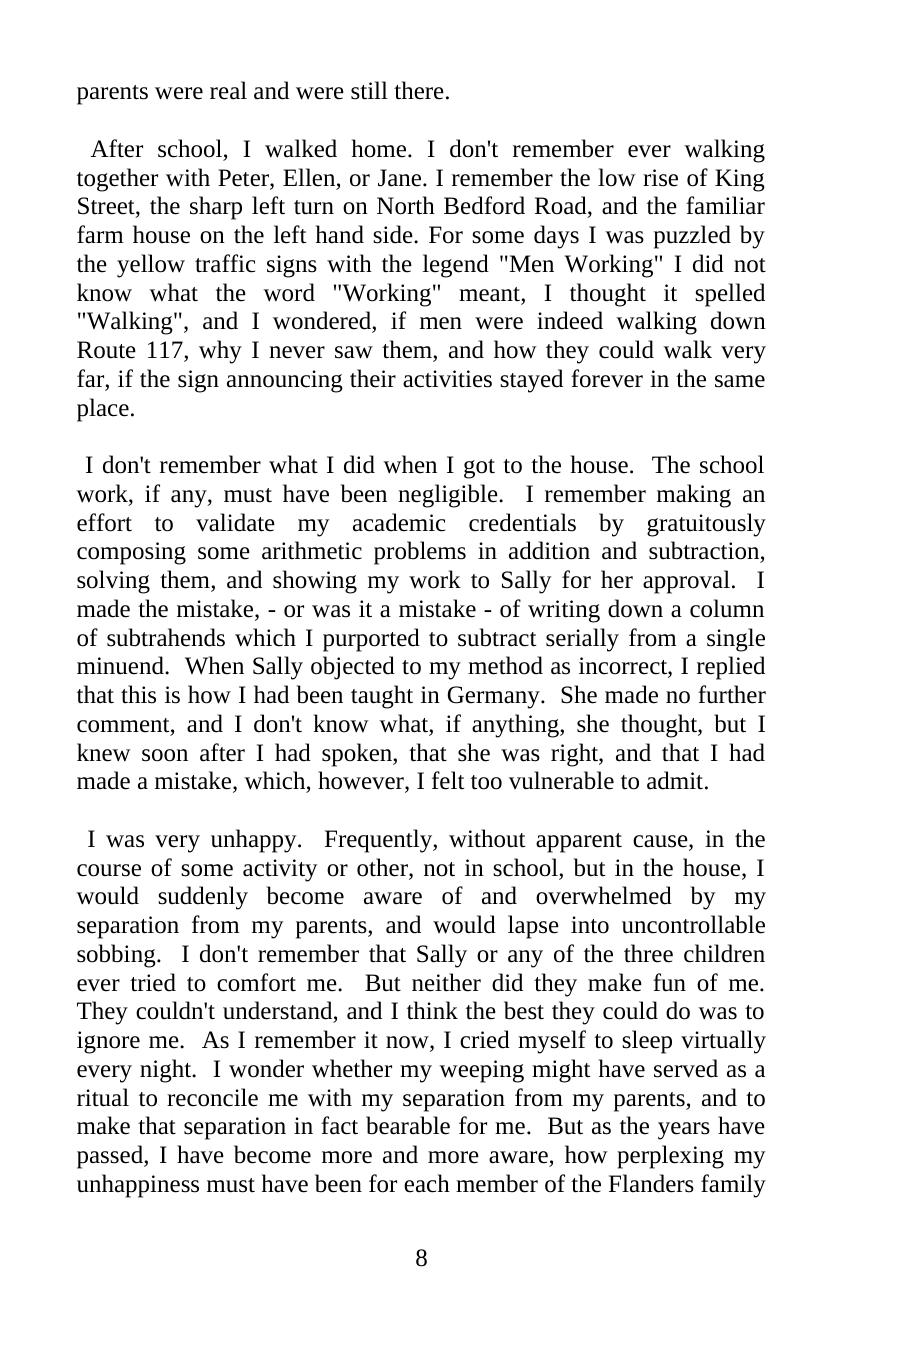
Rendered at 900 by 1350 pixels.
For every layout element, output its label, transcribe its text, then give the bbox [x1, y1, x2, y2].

text parents were real and were still there. [76, 76, 766, 105]
text I don't remember what I did when I got to the house. The school work, if any, must have been negligible. I remember making an effort to validate my academic credentials by gratuitously composing some arithmetic problems in addition and subtraction, solving them, and showing my work to Sally for her approval. I made the mistake, - or was it a mistake - of writing down a column of subtrahends which I purported to subtract serially from a single minuend. When Sally objected to my method as incorrect, I replied that this is how I had been taught in Germany. She made no further comment, and I don't know what, if anything, she thought, but I knew soon after I had spoken, that she was right, and that I had made a mistake, which, however, I felt too vulnerable to admit. [76, 450, 766, 795]
text After school, I walked home. I don't remember ever walking together with Peter, Ellen, or Jane. I remember the low rise of King Street, the sharp left turn on North Bedford Road, and the familiar farm house on the left hand side. For some days I was puzzled by the yellow traffic signs with the legend "Men Working" I did not know what the word "Working" meant, I thought it spelled "Walking", and I wondered, if men were indeed walking down Route 117, why I never saw them, and how they could walk very far, if the sign announcing their activities stayed forever in the same place. [76, 134, 766, 421]
text I was very unhappy. Frequently, without apparent cause, in the course of some activity or other, not in school, but in the house, I would suddenly become aware of and overwhelmed by my separation from my parents, and would lapse into uncontrollable sobbing. I don't remember that Sally or any of the three children ever tried to comfort me. But neither did they make fun of me. They couldn't understand, and I think the best they could do was to ignore me. As I remember it now, I cried myself to sleep virtually every night. I wonder whether my weeping might have served as a ritual to reconcile me with my separation from my parents, and to make that separation in fact bearable for me. But as the years have passed, I have become more and more aware, how perplexing my unhappiness must have been for each member of the Flanders family [76, 824, 766, 1198]
